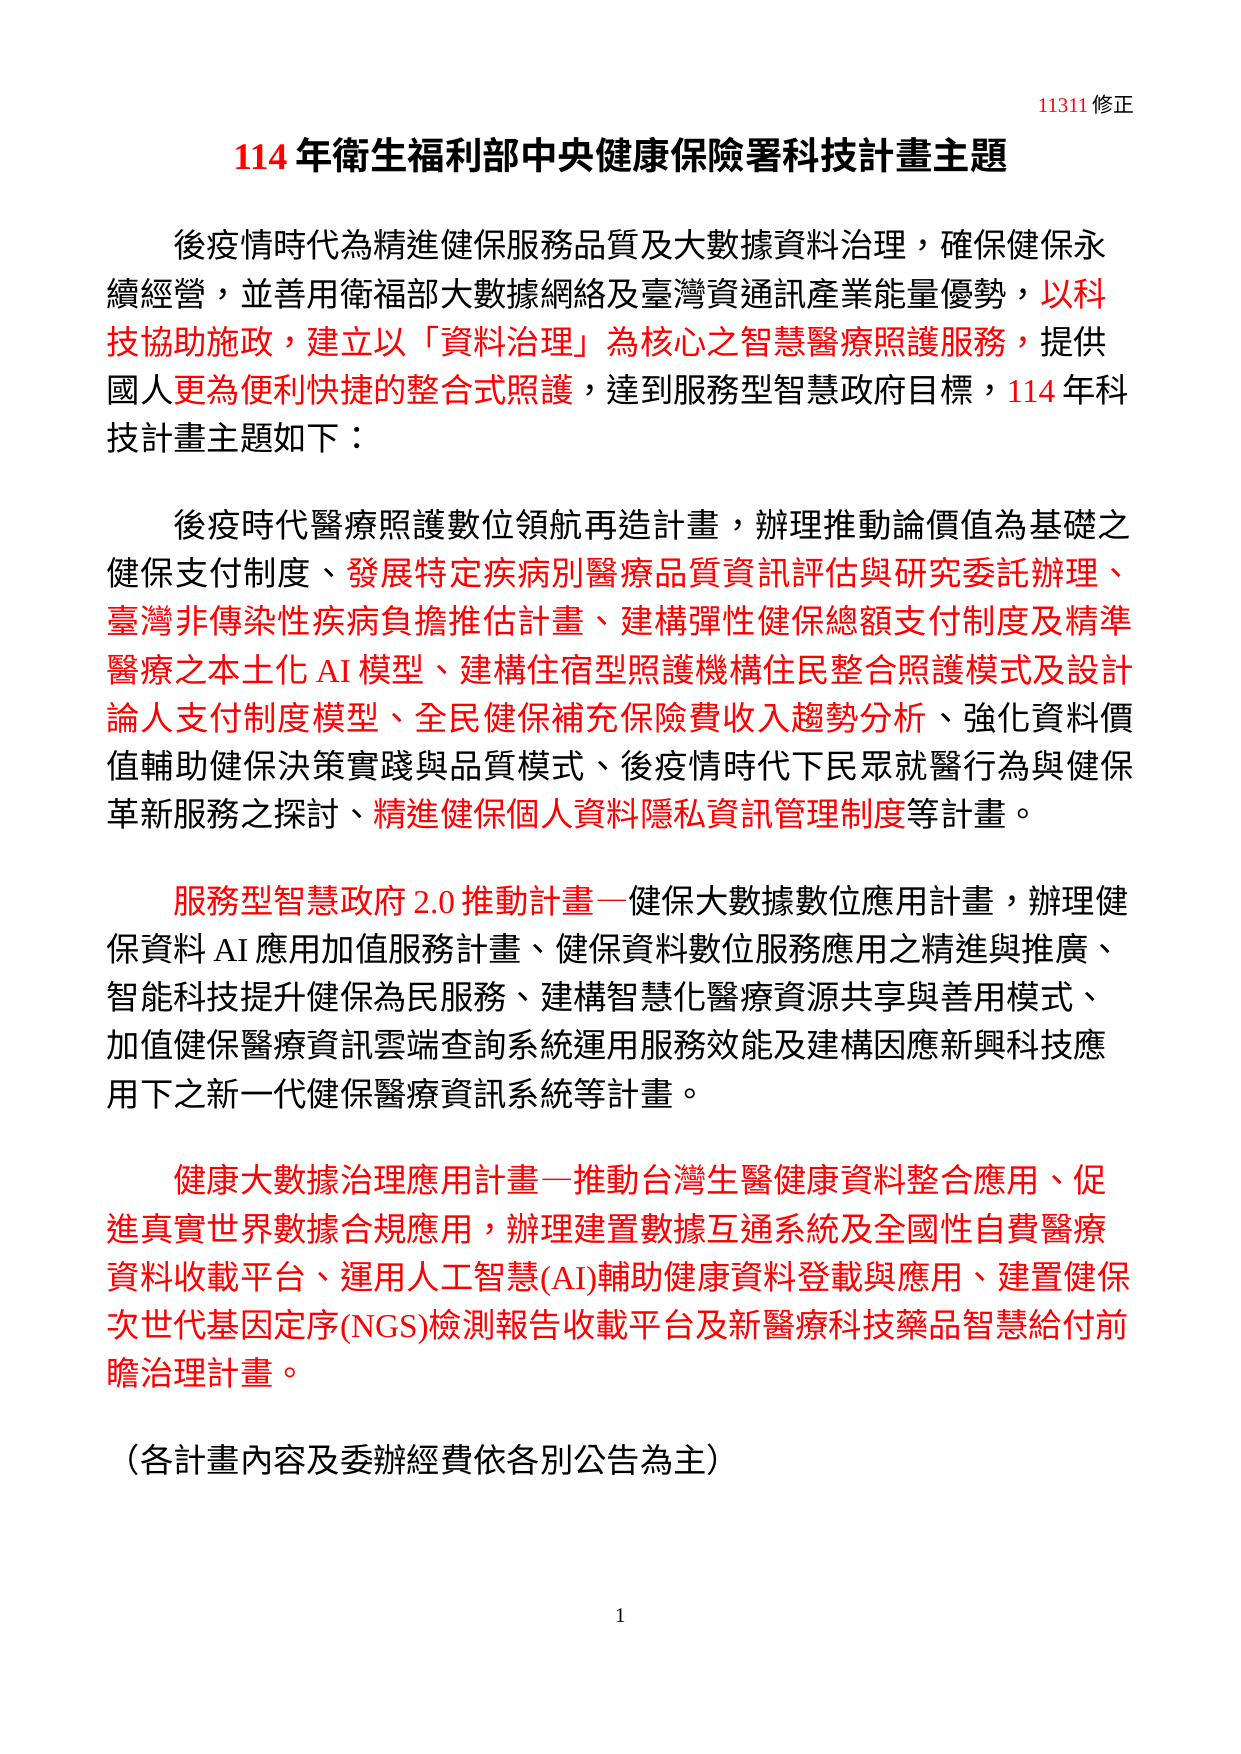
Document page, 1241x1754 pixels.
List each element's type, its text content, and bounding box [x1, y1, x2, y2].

text 健康大數據治理應用計畫—推動台灣生醫健康資料整合應用、促進真實世界數據合規應用，辦理建置數據互通系統及全國性自費醫療資料收載平台、運用人工智慧(AI)輔助健康資料登載與應用、建置健保次世代基因定序(NGS)檢測報告收載平台及新醫療科技藥品智慧給付前瞻治理計畫。 [106, 1154, 1134, 1395]
text （各計畫內容及委辦經費依各別公告為主） [106, 1433, 1134, 1482]
text 後疫時代醫療照護數位領航再造計畫，辦理推動論價值為基礎之健保支付制度、發展特定疾病別醫療品質資訊評估與研究委託辦理、臺灣非傳染性疾病負擔推估計畫、建構彈性健保總額支付制度及精準醫療之本土化AI模型、建構住宿型照護機構住民整合照護模式及設計論人支付制度模型、全民健保補充保險費收入趨勢分析、強化資料價值輔助健保決策實踐與品質模式、後疫情時代下民眾就醫行為與健保革新服務之探討、精進健保個人資料隱私資訊管理制度等計畫。 [106, 499, 1134, 836]
text 後疫情時代為精進健保服務品質及大數據資料治理，確保健保永續經營，並善用衛福部大數據網絡及臺灣資通訊產業能量優勢，以科技協助施政，建立以「資料治理」為核心之智慧醫療照護服務，提供國人更為便利快捷的整合式照護，達到服務型智慧政府目標，114年科技計畫主題如下： [106, 219, 1134, 460]
text 服務型智慧政府2.0推動計畫—健保大數據數位應用計畫，辦理健保資料AI應用加值服務計畫、健保資料數位服務應用之精進與推廣、智能科技提升健保為民服務、建構智慧化醫療資源共享與善用模式、加值健保醫療資訊雲端查詢系統運用服務效能及建構因應新興科技應用下之新一代健保醫療資訊系統等計畫。 [106, 874, 1134, 1116]
text 114年衛生福利部中央健康保險署科技計畫主題 [106, 136, 1134, 177]
